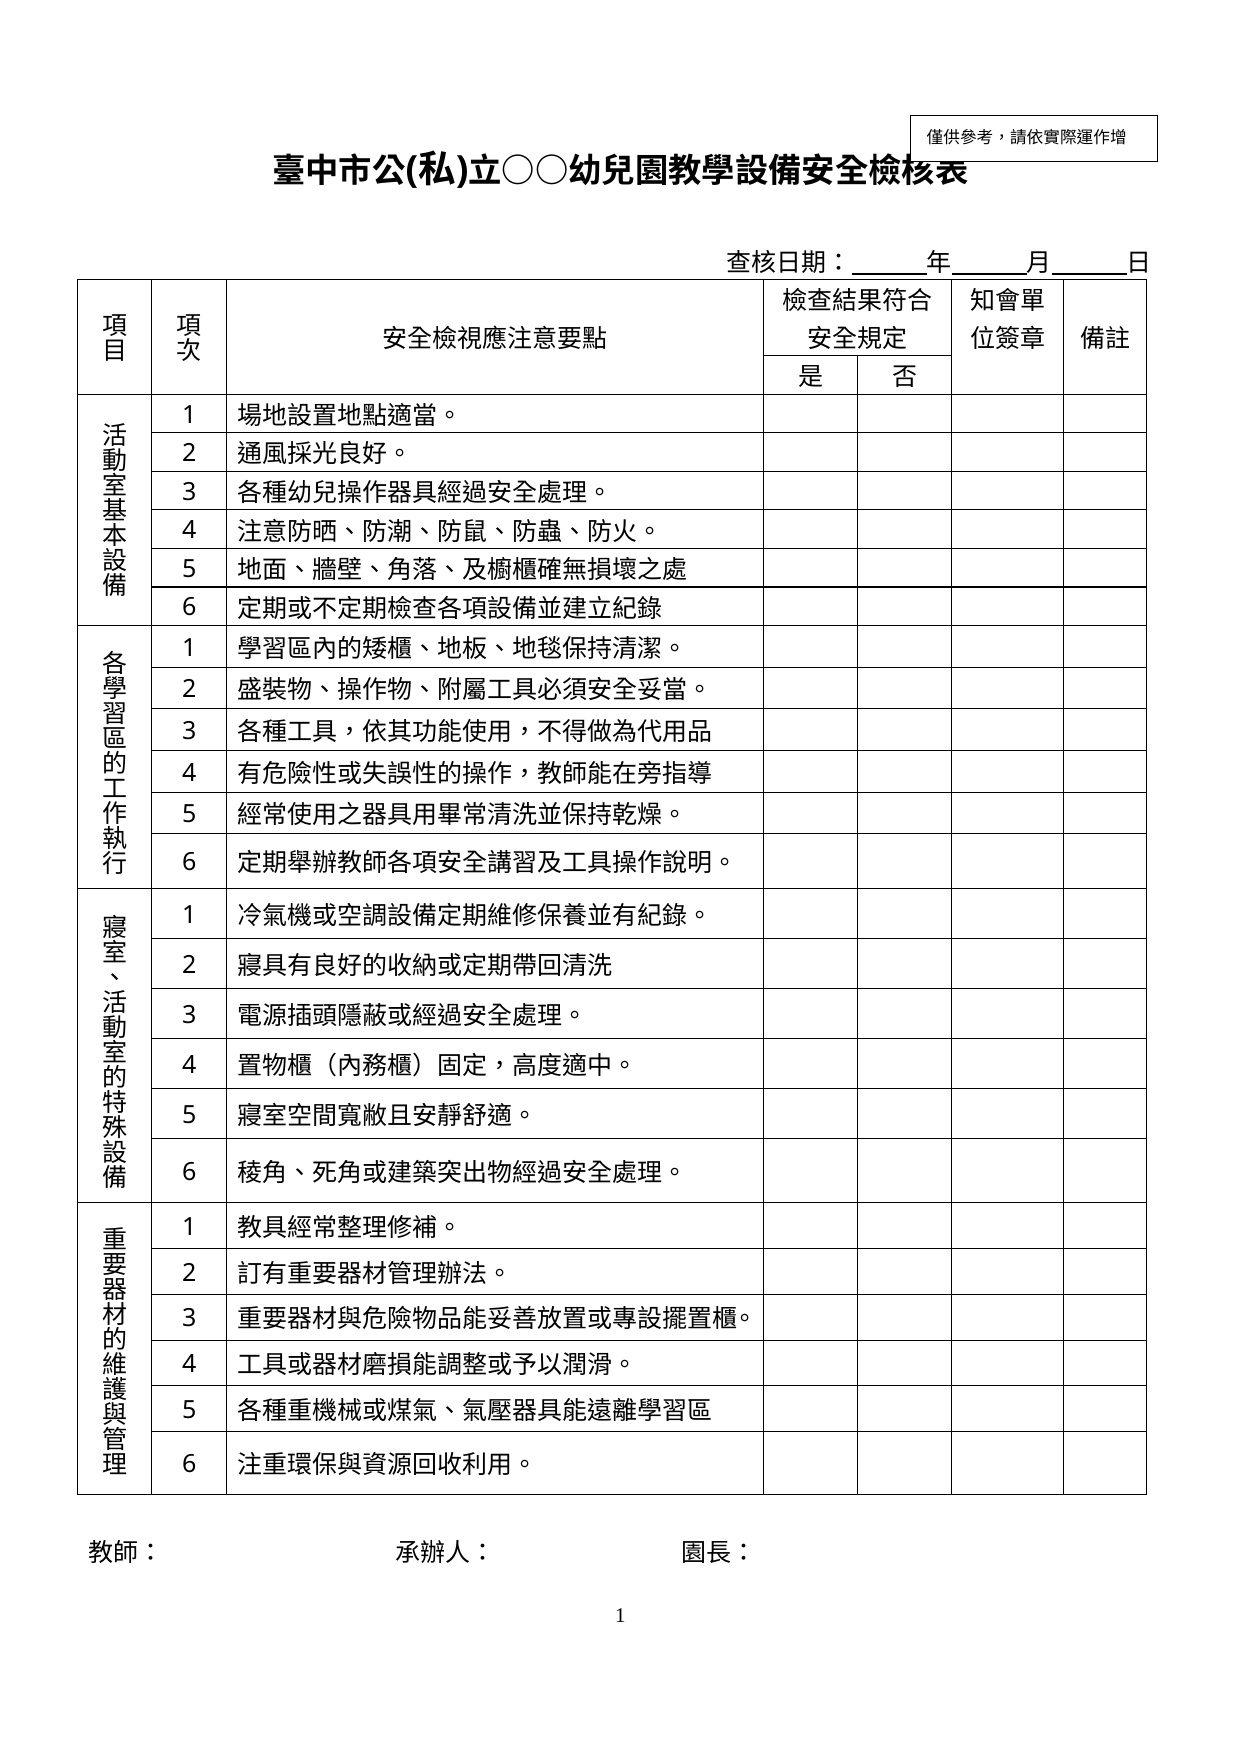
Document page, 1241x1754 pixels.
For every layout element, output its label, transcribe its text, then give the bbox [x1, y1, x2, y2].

table_cell [952, 1432, 1063, 1494]
table_cell 各種重機械或煤氣、氣壓器具能遠離學習區 [227, 1386, 763, 1431]
table_cell 工具或器材磨損能調整或予以潤滑。 [227, 1341, 763, 1385]
table_cell [764, 834, 857, 888]
table_cell 學習區內的矮櫃、地板、地毯保持清潔。 [227, 626, 763, 667]
table_cell [952, 709, 1063, 750]
table_cell [952, 989, 1063, 1038]
table_cell 各種幼兒操作器具經過安全處理。 [227, 472, 763, 509]
table_cell 置物櫃（內務櫃）固定，高度適中。 [227, 1039, 763, 1088]
table_cell [952, 510, 1063, 548]
table_cell [952, 1295, 1063, 1339]
table_cell 3 [152, 989, 226, 1038]
table_cell [952, 433, 1063, 471]
table_cell [764, 1089, 857, 1138]
table_cell [764, 1386, 857, 1431]
table_cell [1064, 1139, 1146, 1202]
table_cell [858, 1341, 951, 1385]
table_header 知會單位簽章 [952, 280, 1063, 394]
table_cell [764, 588, 857, 625]
table_cell 活動室基本設備 [78, 395, 151, 625]
table_cell [764, 1203, 857, 1248]
table_cell [1064, 1295, 1146, 1339]
table_cell [764, 1432, 857, 1494]
table_cell [858, 1089, 951, 1138]
table_cell 5 [152, 1386, 226, 1431]
table_cell [858, 834, 951, 888]
table_cell [858, 751, 951, 792]
table_cell 否 [858, 356, 951, 394]
table_header 安全檢視應注意要點 [227, 280, 763, 394]
table_cell [1064, 793, 1146, 833]
table_cell 2 [152, 939, 226, 988]
table_cell [764, 889, 857, 938]
table_cell 1 [152, 626, 226, 667]
table_cell 各種工具，依其功能使用，不得做為代用品 [227, 709, 763, 750]
table_cell [952, 1341, 1063, 1385]
table_cell 4 [152, 1039, 226, 1088]
table_cell [858, 588, 951, 625]
table_cell [952, 834, 1063, 888]
table_cell 3 [152, 709, 226, 750]
table_cell [764, 989, 857, 1038]
table_cell 6 [152, 834, 226, 888]
table_cell [858, 793, 951, 833]
table_cell 注重環保與資源回收利用。 [227, 1432, 763, 1494]
table_cell [1064, 1039, 1146, 1088]
table_cell 各學習區的工作執行 [78, 626, 151, 888]
table_cell [952, 472, 1063, 509]
table_cell [952, 939, 1063, 988]
table_header 備註 [1064, 280, 1146, 394]
table_cell [952, 1386, 1063, 1431]
table_cell 1 [152, 889, 226, 938]
table_cell [952, 793, 1063, 833]
table_cell 2 [152, 433, 226, 471]
table_cell [858, 939, 951, 988]
table_cell 通風採光良好。 [227, 433, 763, 471]
table_cell [1064, 510, 1146, 548]
table_cell [764, 668, 857, 708]
table_cell 1 [152, 1203, 226, 1248]
table_cell 重要器材與危險物品能妥善放置或專設擺置櫃。 [227, 1295, 763, 1339]
table_cell [858, 889, 951, 938]
table_cell 3 [152, 472, 226, 509]
table_cell 盛裝物、操作物、附屬工具必須安全妥當。 [227, 668, 763, 708]
table_cell [764, 510, 857, 548]
table_cell [858, 1039, 951, 1088]
table_cell 4 [152, 751, 226, 792]
table_cell 寢室、活動室的特殊設備 [78, 889, 151, 1202]
table_cell [858, 1139, 951, 1202]
table_cell [858, 668, 951, 708]
text 查核日期： 年 月 日 [89, 242, 1152, 279]
table_cell [764, 751, 857, 792]
table_cell 冷氣機或空調設備定期維修保養並有紀錄。 [227, 889, 763, 938]
table_cell 有危險性或失誤性的操作，教師能在旁指導 [227, 751, 763, 792]
table_cell [1064, 549, 1146, 586]
table_cell [952, 1039, 1063, 1088]
table_cell [952, 751, 1063, 792]
table_cell 5 [152, 1089, 226, 1138]
table_cell [1064, 668, 1146, 708]
table_cell [1064, 1432, 1146, 1494]
table_cell 1 [152, 395, 226, 432]
table_cell 重要器材的維護與管理 [78, 1203, 151, 1494]
table_cell 6 [152, 1432, 226, 1494]
table_cell [764, 1249, 857, 1294]
table_cell [952, 1249, 1063, 1294]
table_cell [1064, 433, 1146, 471]
table_cell [764, 433, 857, 471]
text 臺中市公(私)立○○幼兒園教學設備安全檢核表 [89, 129, 1152, 204]
table_cell 定期或不定期檢查各項設備並建立紀錄 [227, 588, 763, 625]
table_cell [858, 1249, 951, 1294]
table_cell [1064, 834, 1146, 888]
table_cell [764, 626, 857, 667]
table_cell 3 [152, 1295, 226, 1339]
table_cell [858, 1432, 951, 1494]
table_cell [952, 668, 1063, 708]
table_cell [1064, 939, 1146, 988]
table_cell 場地設置地點適當。 [227, 395, 763, 432]
table_cell [952, 395, 1063, 432]
table_cell [764, 1039, 857, 1088]
table_cell [858, 549, 951, 586]
table_cell [764, 549, 857, 586]
text 教師： 承辦人： 園長： [89, 1532, 1152, 1570]
table_cell [858, 395, 951, 432]
table_cell [858, 433, 951, 471]
table_cell [858, 1203, 951, 1248]
table_cell [764, 395, 857, 432]
table_cell [858, 1386, 951, 1431]
table_cell 2 [152, 1249, 226, 1294]
table_cell [1064, 709, 1146, 750]
table_cell [1064, 626, 1146, 667]
table_cell 稜角、死角或建築突出物經過安全處理。 [227, 1139, 763, 1202]
table_cell [1064, 1386, 1146, 1431]
table_cell [1064, 889, 1146, 938]
table_cell 地面、牆壁、角落、及櫥櫃確無損壞之處 [227, 549, 763, 586]
table_cell [1064, 751, 1146, 792]
table_cell [858, 1295, 951, 1339]
table_header 檢查結果符合安全規定 [764, 280, 951, 355]
table_cell 定期舉辦教師各項安全講習及工具操作說明。 [227, 834, 763, 888]
table_cell 教具經常整理修補。 [227, 1203, 763, 1248]
table_cell 經常使用之器具用畢常清洗並保持乾燥。 [227, 793, 763, 833]
table_cell [952, 1089, 1063, 1138]
table_cell 4 [152, 1341, 226, 1385]
table_cell [764, 709, 857, 750]
table_cell [1064, 989, 1146, 1038]
table_cell [952, 626, 1063, 667]
table_cell [952, 549, 1063, 586]
table_cell [1064, 1249, 1146, 1294]
table_cell [1064, 395, 1146, 432]
table_cell [764, 1139, 857, 1202]
table_cell 4 [152, 510, 226, 548]
table_cell [952, 889, 1063, 938]
table_header 項次 [152, 280, 226, 394]
table_cell [858, 510, 951, 548]
table_cell 5 [152, 549, 226, 586]
table_cell [1064, 588, 1146, 625]
table_cell [1064, 1341, 1146, 1385]
table_cell [764, 472, 857, 509]
table_cell [858, 709, 951, 750]
table_cell [952, 1139, 1063, 1202]
table_cell [764, 939, 857, 988]
table_cell [1064, 472, 1146, 509]
table_cell [1064, 1203, 1146, 1248]
table_cell [858, 989, 951, 1038]
table_cell 2 [152, 668, 226, 708]
table_cell 6 [152, 588, 226, 625]
table_cell 注意防晒、防潮、防鼠、防蟲、防火。 [227, 510, 763, 548]
table_cell 5 [152, 793, 226, 833]
table_cell 訂有重要器材管理辦法。 [227, 1249, 763, 1294]
table_cell [858, 626, 951, 667]
table_header 項目 [78, 280, 151, 394]
table_cell [952, 1203, 1063, 1248]
table_cell [764, 1341, 857, 1385]
table_cell [858, 472, 951, 509]
table_cell [952, 588, 1063, 625]
table_cell 是 [764, 356, 857, 394]
table_cell 寢具有良好的收納或定期帶回清洗 [227, 939, 763, 988]
table_cell [764, 1295, 857, 1339]
table_cell 電源插頭隱蔽或經過安全處理。 [227, 989, 763, 1038]
table_cell 6 [152, 1139, 226, 1202]
table_cell [1064, 1089, 1146, 1138]
table_cell 寢室空間寬敝且安靜舒適。 [227, 1089, 763, 1138]
table_cell [764, 793, 857, 833]
